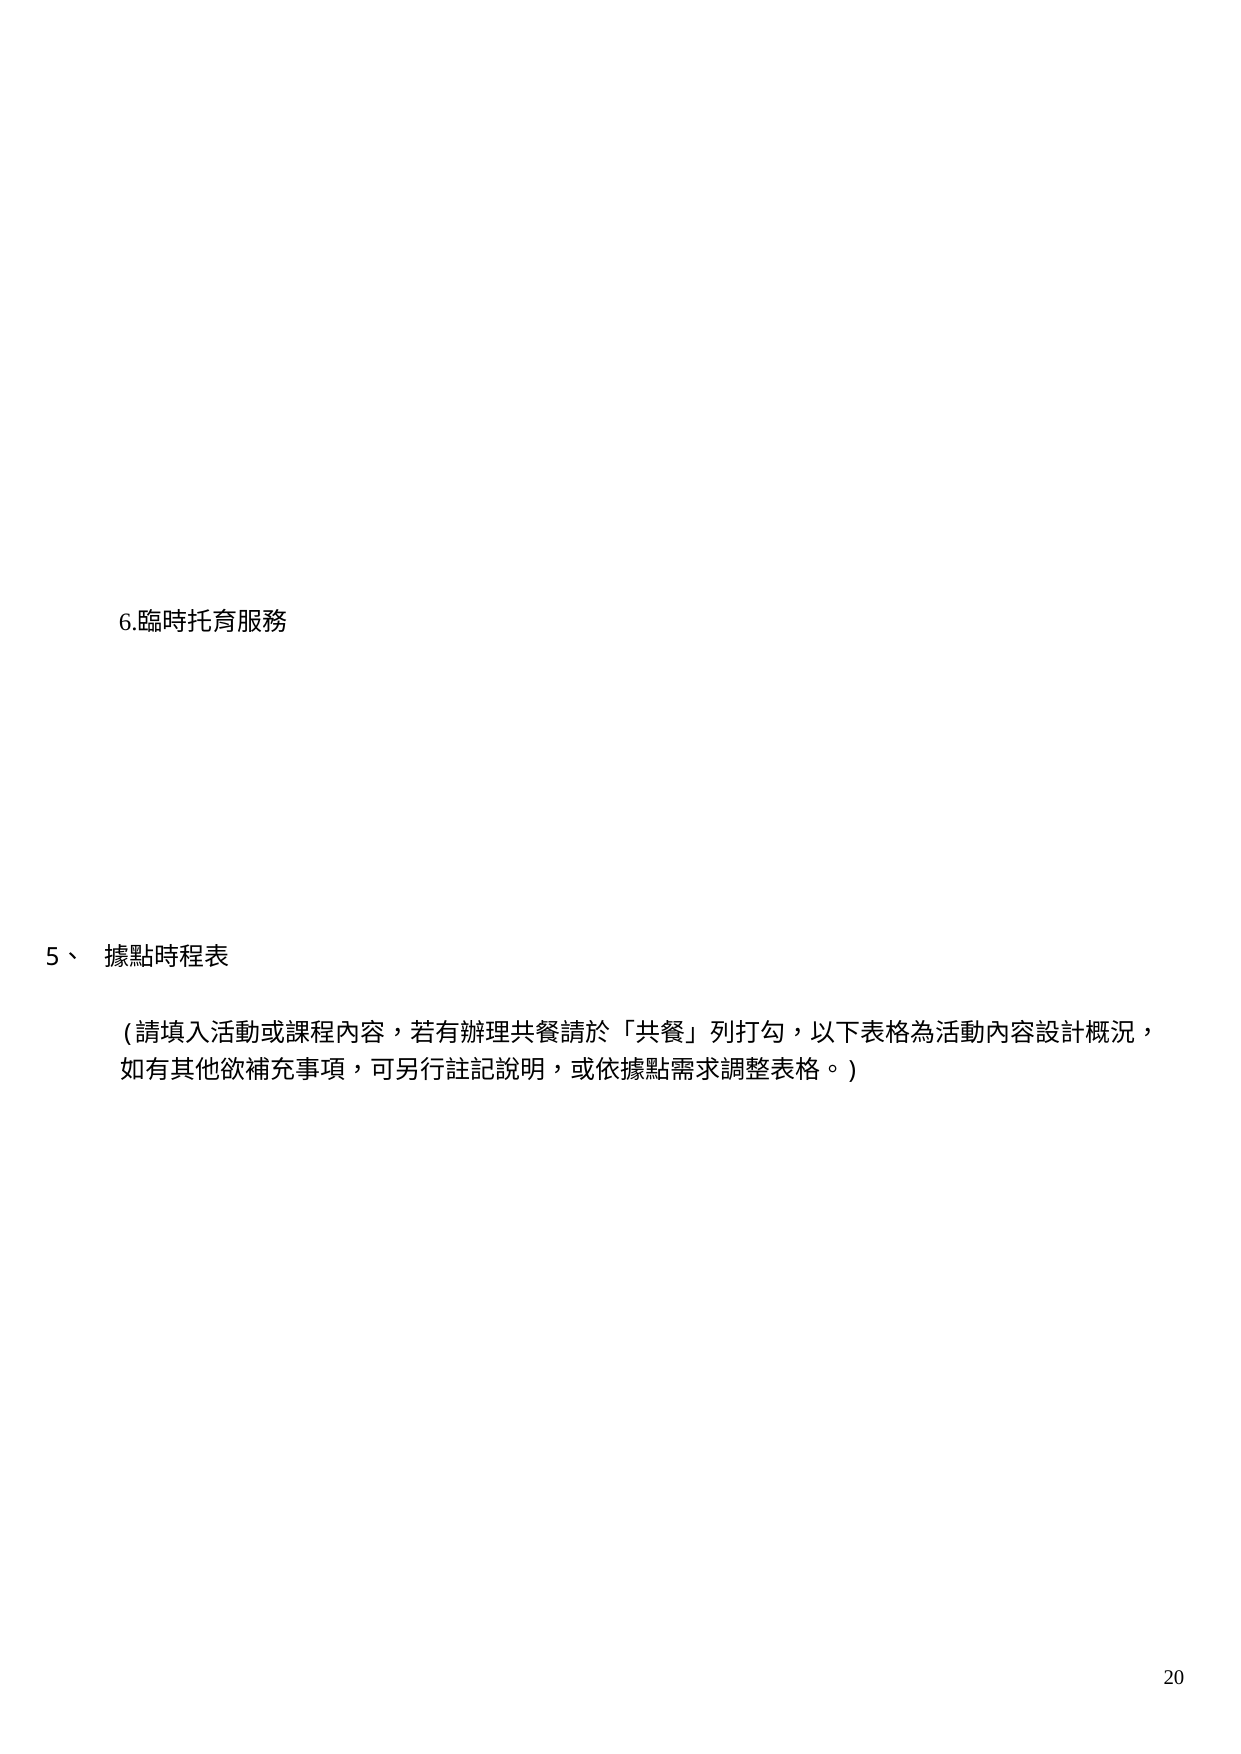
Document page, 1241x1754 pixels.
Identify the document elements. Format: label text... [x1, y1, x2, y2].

list 據點時程表 [45, 936, 1180, 973]
text 6.臨時托育服務 [45, 601, 1180, 638]
text (請填入活動或課程內容，若有辦理共餐請於「共餐」列打勾，以下表格為活動內容設計概況，如有其他欲補充事項，可另行註記說明，或依據點需求調整表格。) [120, 1013, 1180, 1085]
